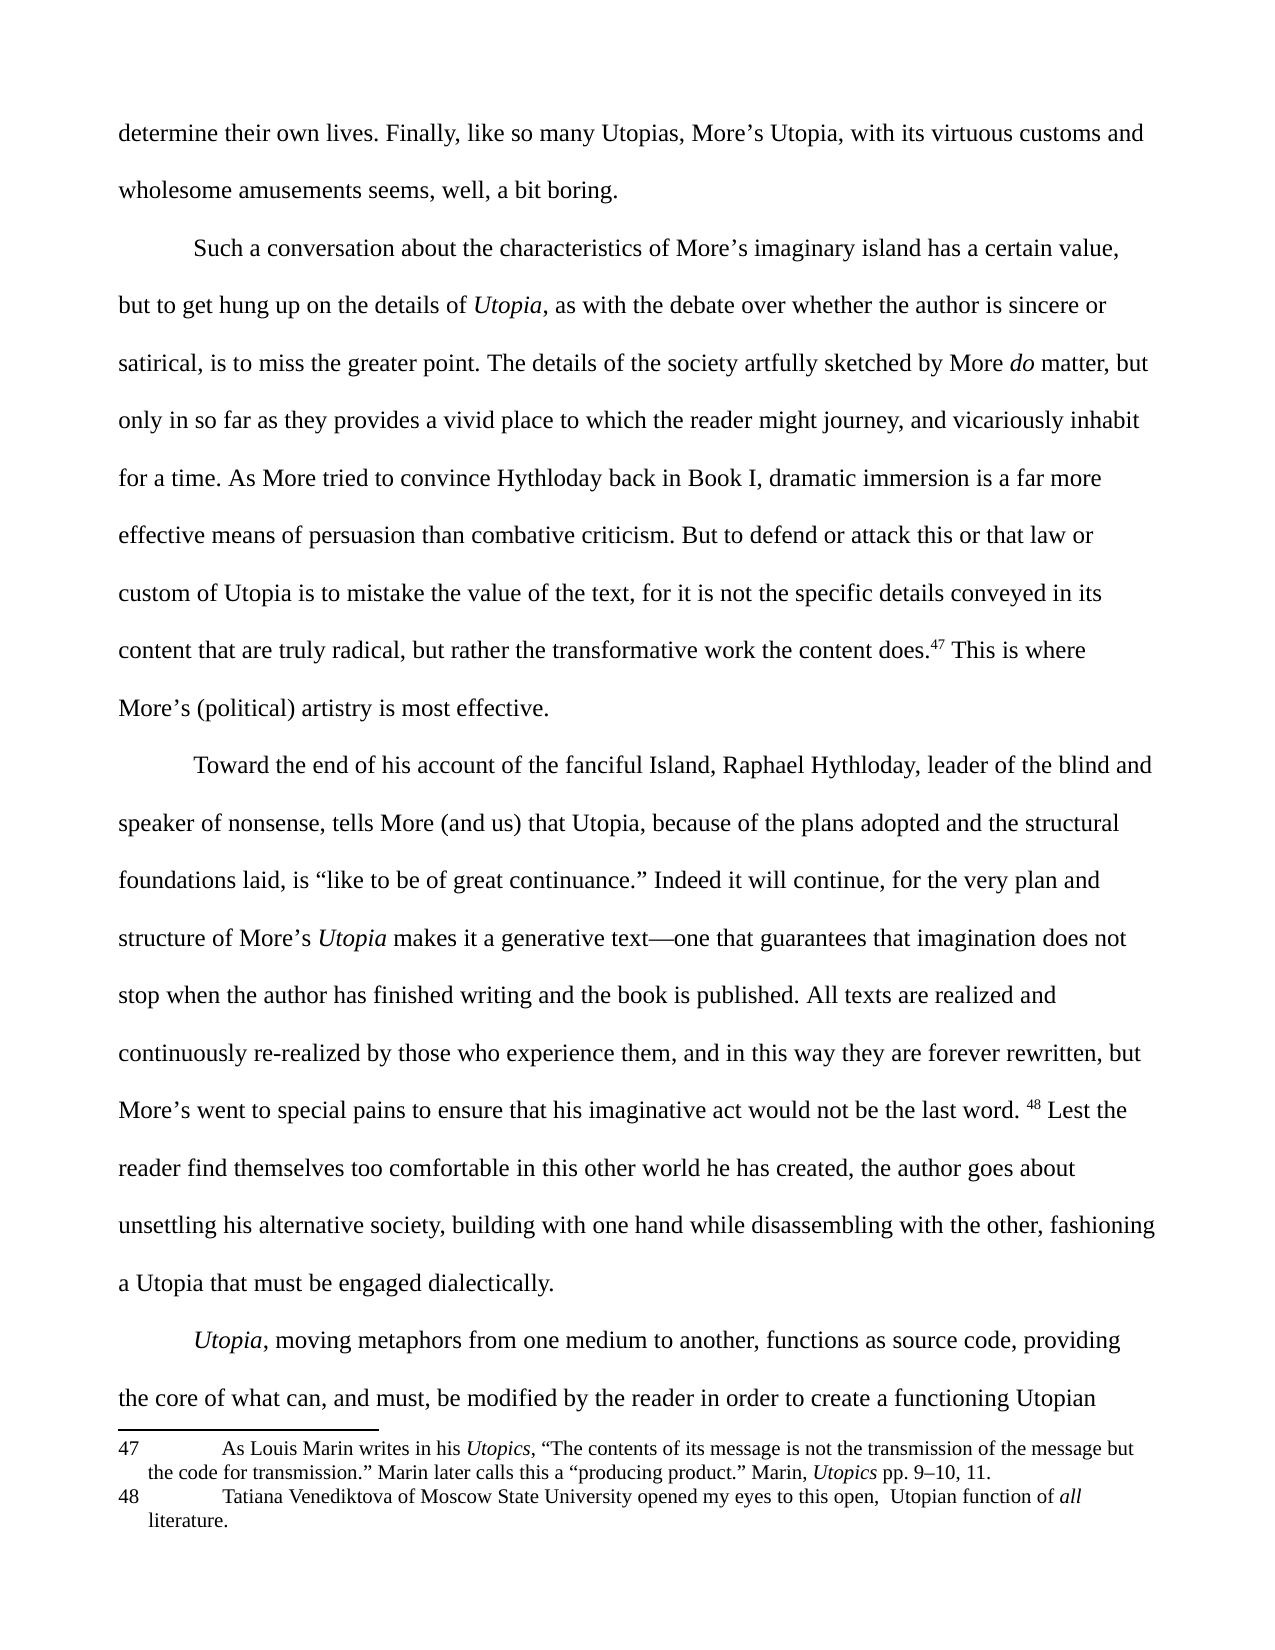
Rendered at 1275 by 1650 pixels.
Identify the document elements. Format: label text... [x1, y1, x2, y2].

text Tatiana Venediktova of Moscow State University opened my eyes to this open, Utopian function of all literature. [118, 1484, 1157, 1532]
text Utopia, moving metaphors from one medium to another, functions as source code, providing the core of what can, and must, be modified by the reader in order to create a functioning Utopian [118, 1326, 1157, 1412]
text Toward the end of his account of the fanciful Island, Raphael Hythloday, leader of the blind and speaker of nonsense, tells More (and us) that Utopia, because of the plans adopted and the structural foundations laid, is “like to be of great continuance.” Indeed it will continue, for the very plan and structure of More’s Utopia makes it a generative text—one that guarantees that imagination does not stop when the author has finished writing and the book is published. All texts are realized and continuously re-realized by those who experience them, and in this way they are forever rewritten, but More’s went to special pains to ensure that his imaginative act would not be the last word. Lest the reader find themselves too comfortable in this other world he has created, the author goes about unsettling his alternative society, building with one hand while disassembling with the other, fashioning a Utopia that must be engaged dialectically. [118, 751, 1157, 1297]
text determine their own lives. Finally, like so many Utopias, More’s Utopia, with its virtuous customs and wholesome amusements seems, well, a bit boring. [118, 118, 1157, 204]
text As Louis Marin writes in his Utopics, “The contents of its message is not the transmission of the message but the code for transmission.” Marin later calls this a “producing product.” Marin, Utopics pp. 9–10, 11. [118, 1436, 1157, 1484]
text Such a conversation about the characteristics of More’s imaginary island has a certain value, but to get hung up on the details of Utopia, as with the debate over whether the author is sincere or satirical, is to miss the greater point. The details of the society artfully sketched by More do matter, but only in so far as they provides a vivid place to which the reader might journey, and vicariously inhabit for a time. As More tried to convince Hythloday back in Book I, dramatic immersion is a far more effective means of persuasion than combative criticism. But to defend or attack this or that law or custom of Utopia is to mistake the value of the text, for it is not the specific details conveyed in its content that are truly radical, but rather the transformative work the content does. This is where More’s (political) artistry is most effective. [118, 233, 1157, 722]
